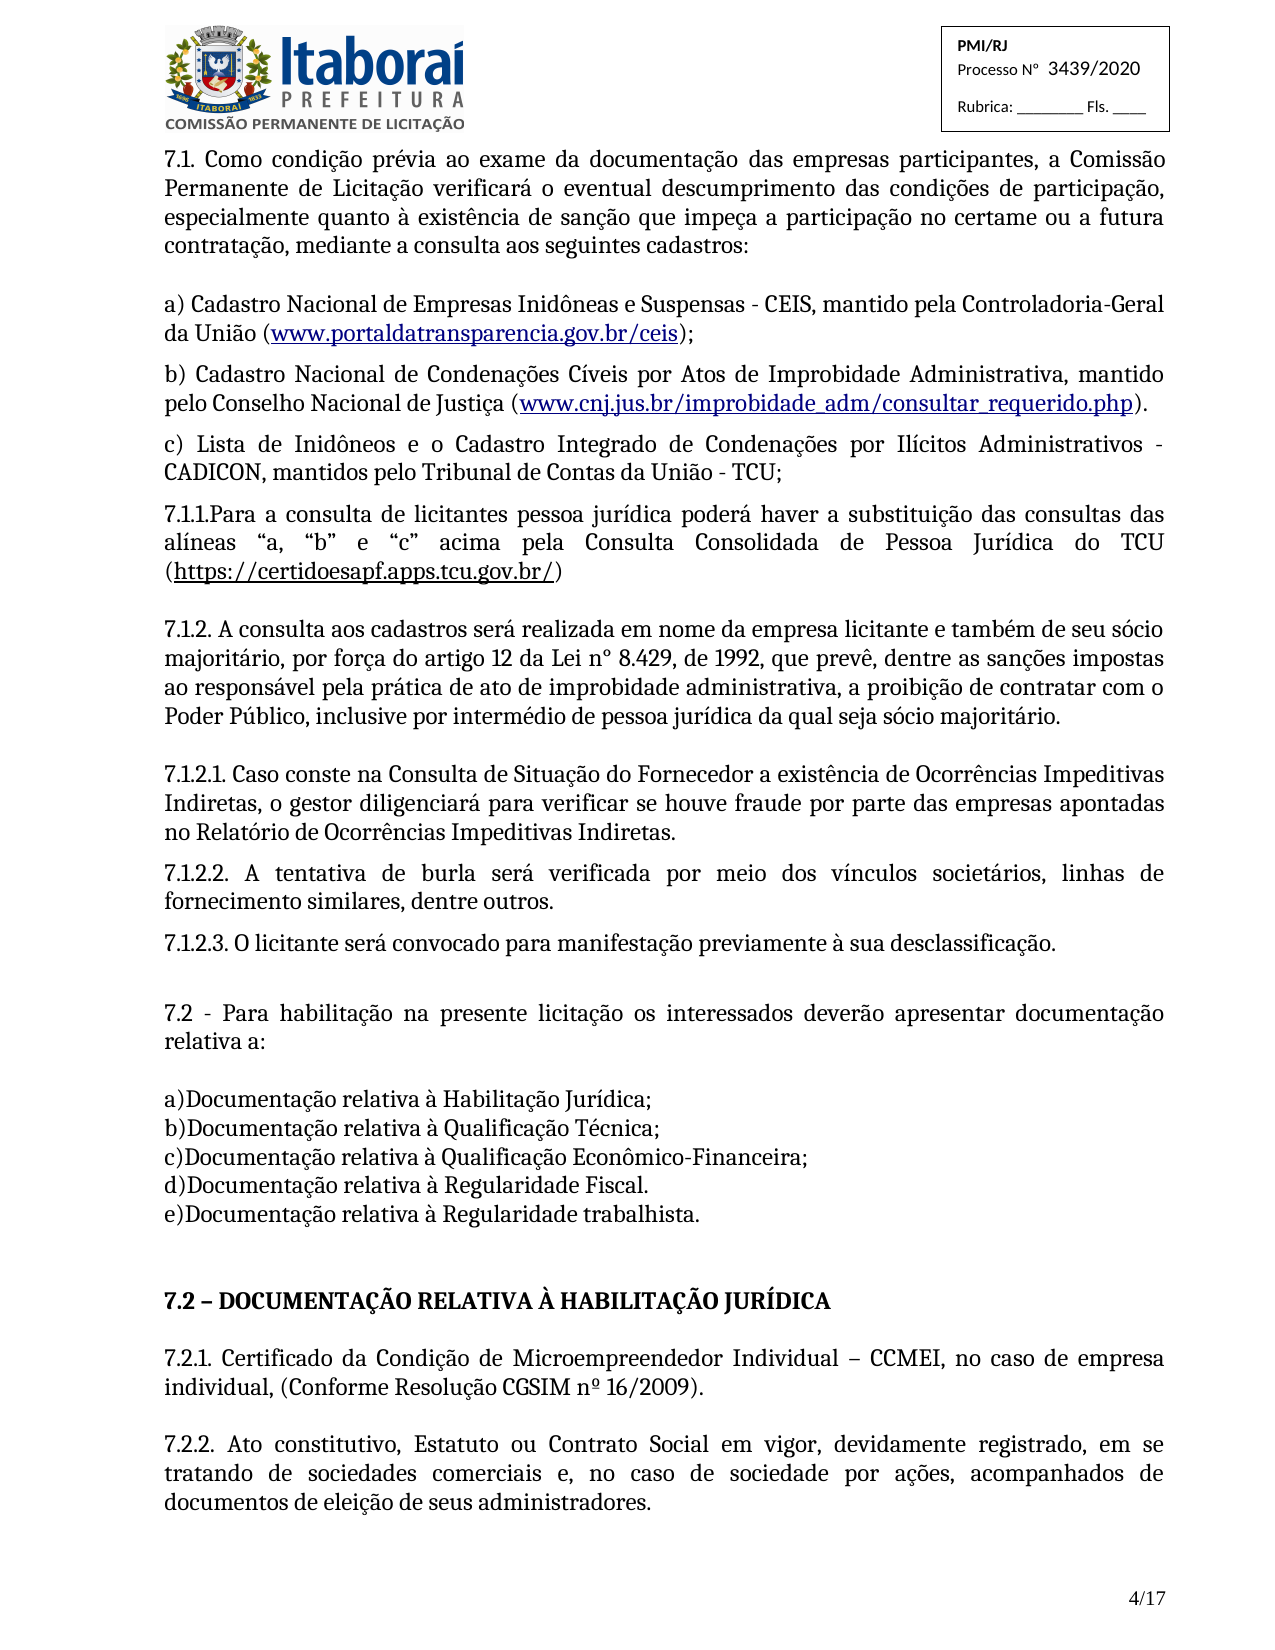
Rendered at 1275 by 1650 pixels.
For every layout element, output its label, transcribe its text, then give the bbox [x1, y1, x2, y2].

picture [165, 25, 464, 133]
text 7.1.2.2. A tentativa de burla será verificada por meio dos vínculos societários, linhas de fornecimento similares, dentre outros. [164, 858, 1166, 916]
text 7.1.2.1. Caso conste na Consulta de Situação do Fornecedor a existência de Ocorrências Impeditivas Indiretas, o gestor diligenciará para verificar se houve fraude por parte das empresas apontadas no Relatório de Ocorrências Impeditivas Indiretas. [164, 760, 1166, 846]
text 7.1.2.3. O licitante será convocado para manifestação previamente à sua desclassificação. [164, 928, 1166, 957]
text 7.1. Como condição prévia ao exame da documentação das empresas participantes, a Comissão Permanente de Licitação verificará o eventual descumprimento das condições de participação, especialmente quanto à existência de sanção que impeça a participação no certame ou a futura contratação, mediante a consulta aos seguintes cadastros: [164, 145, 1166, 260]
text 7.1.1.Para a consulta de licitantes pessoa jurídica poderá haver a substituição das consultas das alíneas “a, “b” e “c” acima pela Consulta Consolidada de Pessoa Jurídica do TCU (https://certidoesapf.apps.tcu.gov.br/) [164, 499, 1166, 586]
text 7.2 – DOCUMENTAÇÃO RELATIVA À HABILITAÇÃO JURÍDICA [164, 1287, 1166, 1315]
text 7.2.2. Ato constitutivo, Estatuto ou Contrato Social em vigor, devidamente registrado, em se tratando de sociedades comerciais e, no caso de sociedade por ações, acompanhados de documentos de eleição de seus administradores. [164, 1430, 1166, 1517]
text 7.2 - Para habilitação na presente licitação os interessados deverão apresentar documentação relativa a: [164, 998, 1166, 1056]
text a) Cadastro Nacional de Empresas Inidôneas e Suspensas - CEIS, mantido pela Controladoria-Geral da União (www.portaldatransparencia.gov.br/ceis); [164, 290, 1166, 347]
text e)Documentação relativa à Regularidade trabalhista. [164, 1200, 1166, 1229]
text c)Documentação relativa à Qualificação Econômico-Financeira; [164, 1143, 1166, 1171]
text b)Documentação relativa à Qualificação Técnica; [164, 1114, 1166, 1142]
text 7.1.2. A consulta aos cadastros será realizada em nome da empresa licitante e também de seu sócio majoritário, por força do artigo 12 da Lei n° 8.429, de 1992, que prevê, dentre as sanções impostas ao responsável pela prática de ato de improbidade administrativa, a proibição de contratar com o Poder Público, inclusive por intermédio de pessoa jurídica da qual seja sócio majoritário. [164, 615, 1166, 730]
text a)Documentação relativa à Habilitação Jurídica; [164, 1085, 1166, 1114]
text c) Lista de Inidôneos e o Cadastro Integrado de Condenações por Ilícitos Administrativos - CADICON, mantidos pelo Tribunal de Contas da União - TCU; [164, 429, 1166, 487]
text d)Documentação relativa à Regularidade Fiscal. [164, 1171, 1166, 1200]
text b) Cadastro Nacional de Condenações Cíveis por Atos de Improbidade Administrativa, mantido pelo Conselho Nacional de Justiça (www.cnj.jus.br/improbidade_adm/consultar_requerido.php). [164, 360, 1166, 417]
text 7.2.1. Certificado da Condição de Microempreendedor Individual – CCMEI, no caso de empresa individual, (Conforme Resolução CGSIM nº 16/2009). [164, 1344, 1166, 1402]
